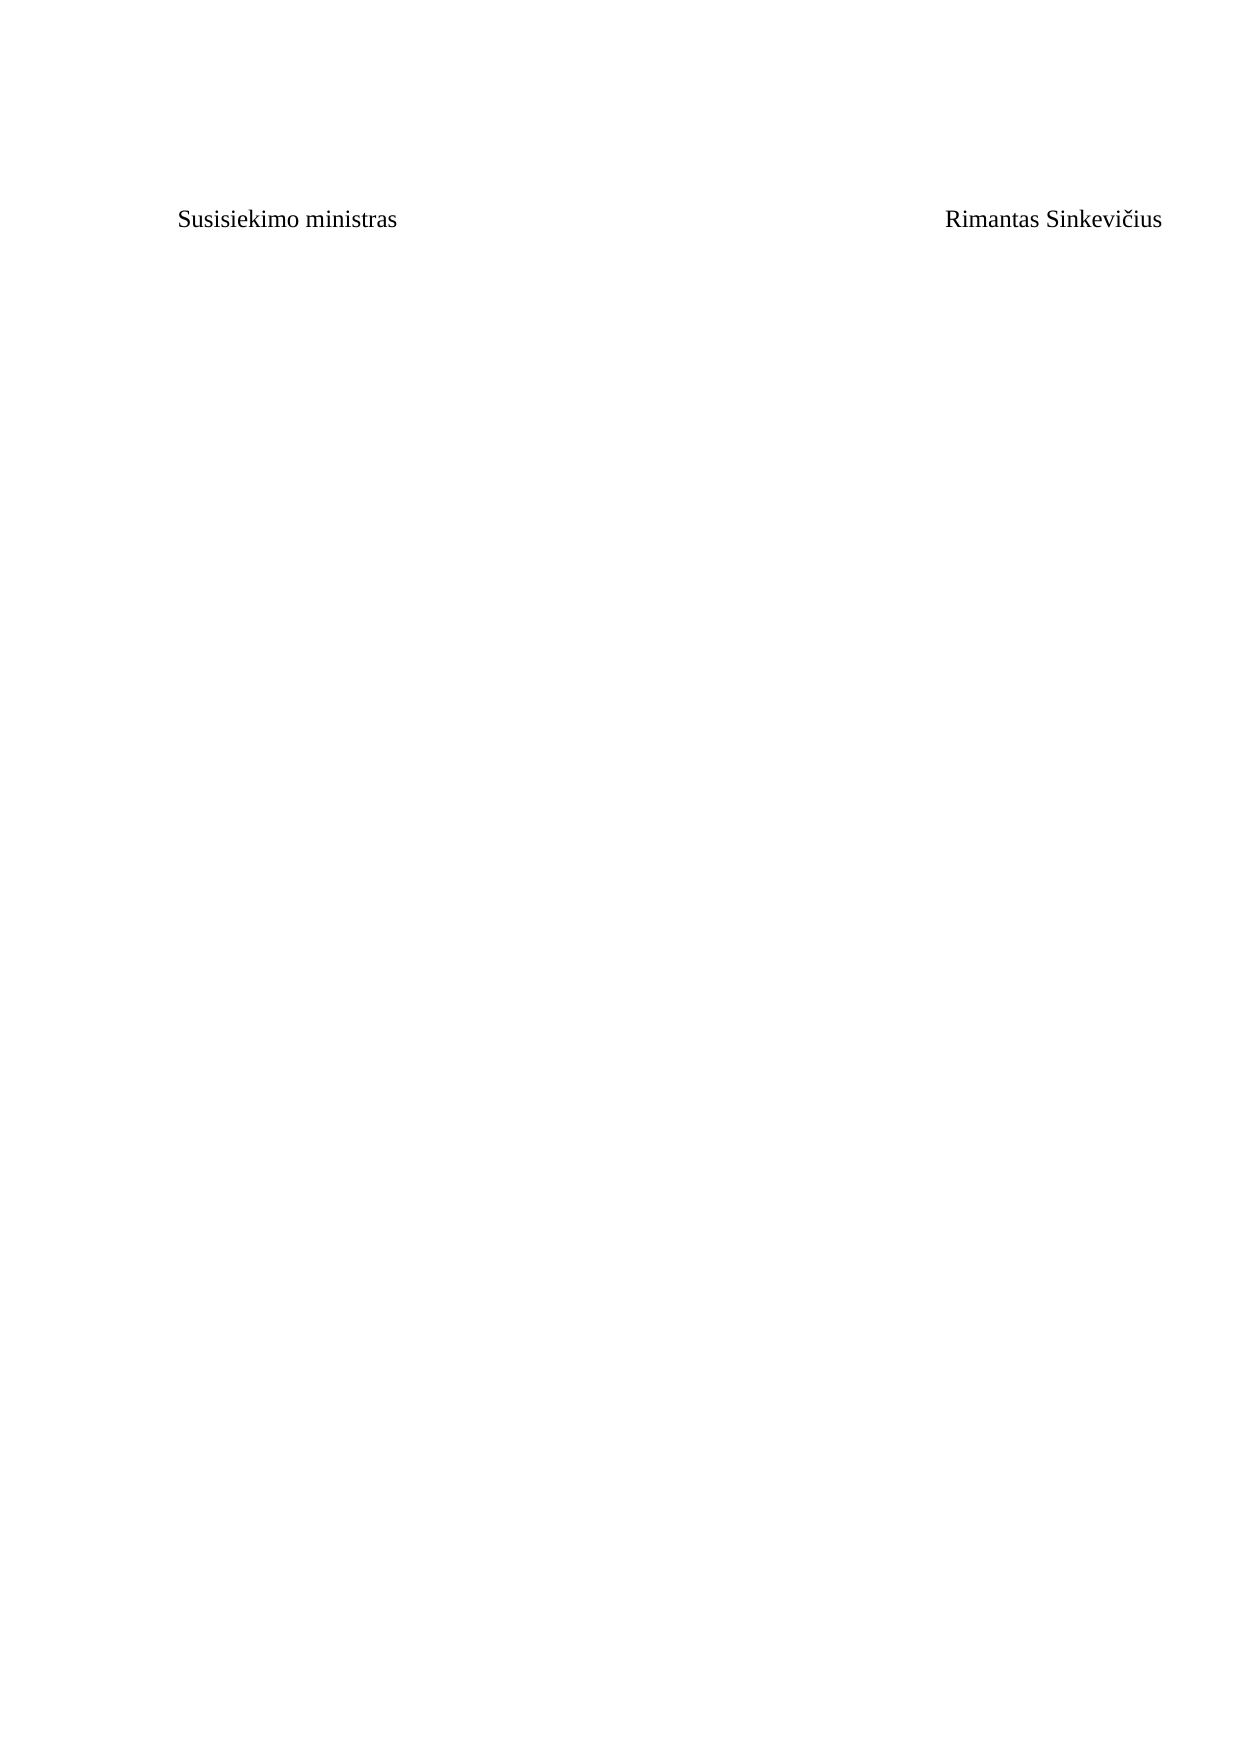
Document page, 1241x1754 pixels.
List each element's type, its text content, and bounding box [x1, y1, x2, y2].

text Susisiekimo ministras Rimantas Sinkevičius [177, 204, 1181, 233]
